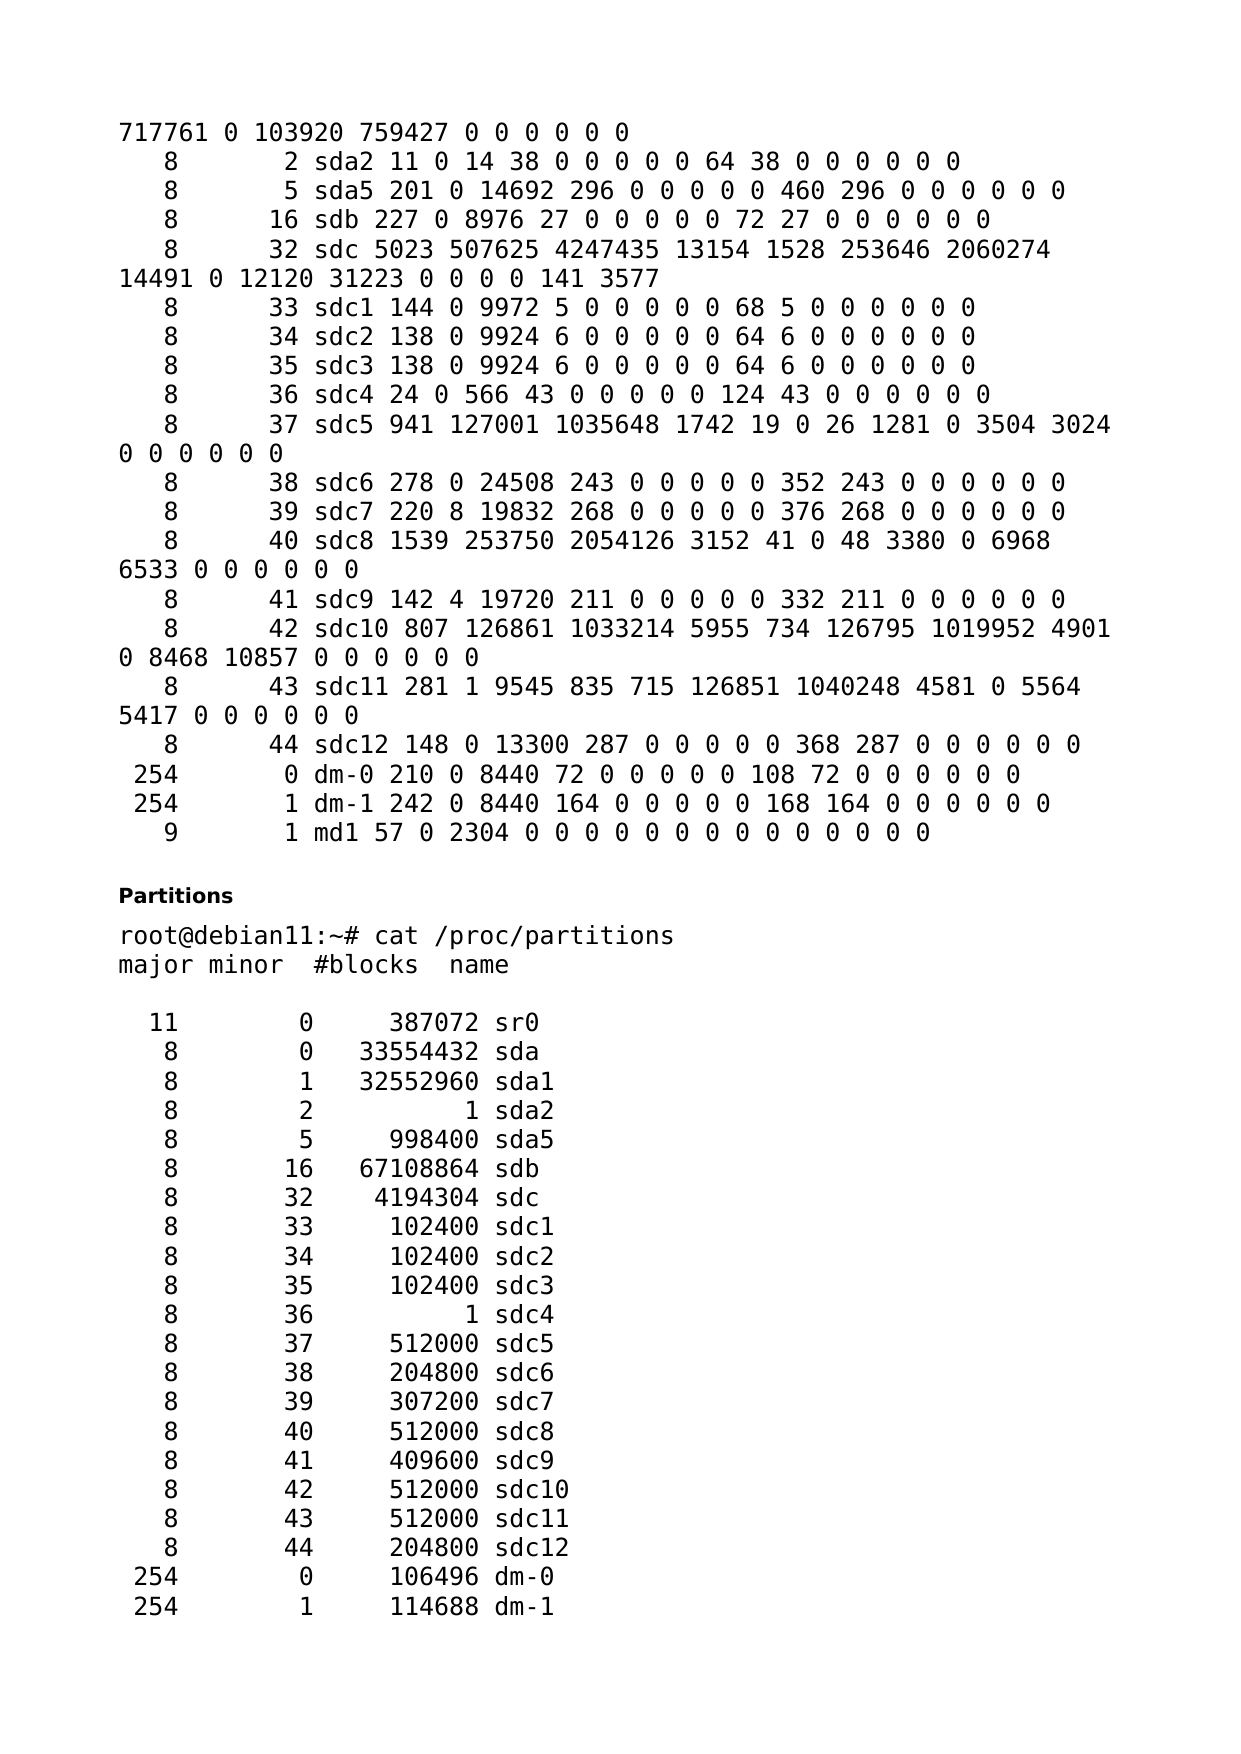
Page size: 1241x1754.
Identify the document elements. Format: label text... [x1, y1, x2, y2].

text 717761 0 103920 759427 0 0 0 0 0 0 8 2 sda2 11 0 14 38 0 0 0 0 0 64 38 0 0 0 0 0 0 8 5 sda5 201 0 14692 296 0 0 0 0 0 460 296 0 0 0 0 0 0 8 16 sdb 227 0 8976 27 0 0 0 0 0 72 27 0 0 0 0 0 0 8 32 sdc 5023 507625 4247435 13154 1528 253646 2060274 14491 0 12120 31223 0 0 0 0 141 3577 8 33 sdc1 144 0 9972 5 0 0 0 0 0 68 5 0 0 0 0 0 0 8 34 sdc2 138 0 9924 6 0 0 0 0 0 64 6 0 0 0 0 0 0 8 35 sdc3 138 0 9924 6 0 0 0 0 0 64 6 0 0 0 0 0 0 8 36 sdc4 24 0 566 43 0 0 0 0 0 124 43 0 0 0 0 0 0 8 37 sdc5 941 127001 1035648 1742 19 0 26 1281 0 3504 3024 0 0 0 0 0 0 8 38 sdc6 278 0 24508 243 0 0 0 0 0 352 243 0 0 0 0 0 0 8 39 sdc7 220 8 19832 268 0 0 0 0 0 376 268 0 0 0 0 0 0 8 40 sdc8 1539 253750 2054126 3152 41 0 48 3380 0 6968 6533 0 0 0 0 0 0 8 41 sdc9 142 4 19720 211 0 0 0 0 0 332 211 0 0 0 0 0 0 8 42 sdc10 807 126861 1033214 5955 734 126795 1019952 4901 0 8468 10857 0 0 0 0 0 0 8 43 sdc11 281 1 9545 835 715 126851 1040248 4581 0 5564 5417 0 0 0 0 0 0 8 44 sdc12 148 0 13300 287 0 0 0 0 0 368 287 0 0 0 0 0 0 254 0 dm-0 210 0 8440 72 0 0 0 0 0 108 72 0 0 0 0 0 0 254 1 dm-1 242 0 8440 164 0 0 0 0 0 168 164 0 0 0 0 0 0 9 1 md1 57 0 2304 0 0 0 0 0 0 0 0 0 0 0 0 0 0 [118, 118, 1122, 847]
subtitle Partitions [118, 884, 1122, 908]
text root@debian11:~# cat /proc/partitions major minor #blocks name 11 0 387072 sr0 8 0 33554432 sda 8 1 32552960 sda1 8 2 1 sda2 8 5 998400 sda5 8 16 67108864 sdb 8 32 4194304 sdc 8 33 102400 sdc1 8 34 102400 sdc2 8 35 102400 sdc3 8 36 1 sdc4 8 37 512000 sdc5 8 38 204800 sdc6 8 39 307200 sdc7 8 40 512000 sdc8 8 41 409600 sdc9 8 42 512000 sdc10 8 43 512000 sdc11 8 44 204800 sdc12 254 0 106496 dm-0 254 1 114688 dm-1 [118, 921, 1122, 1621]
